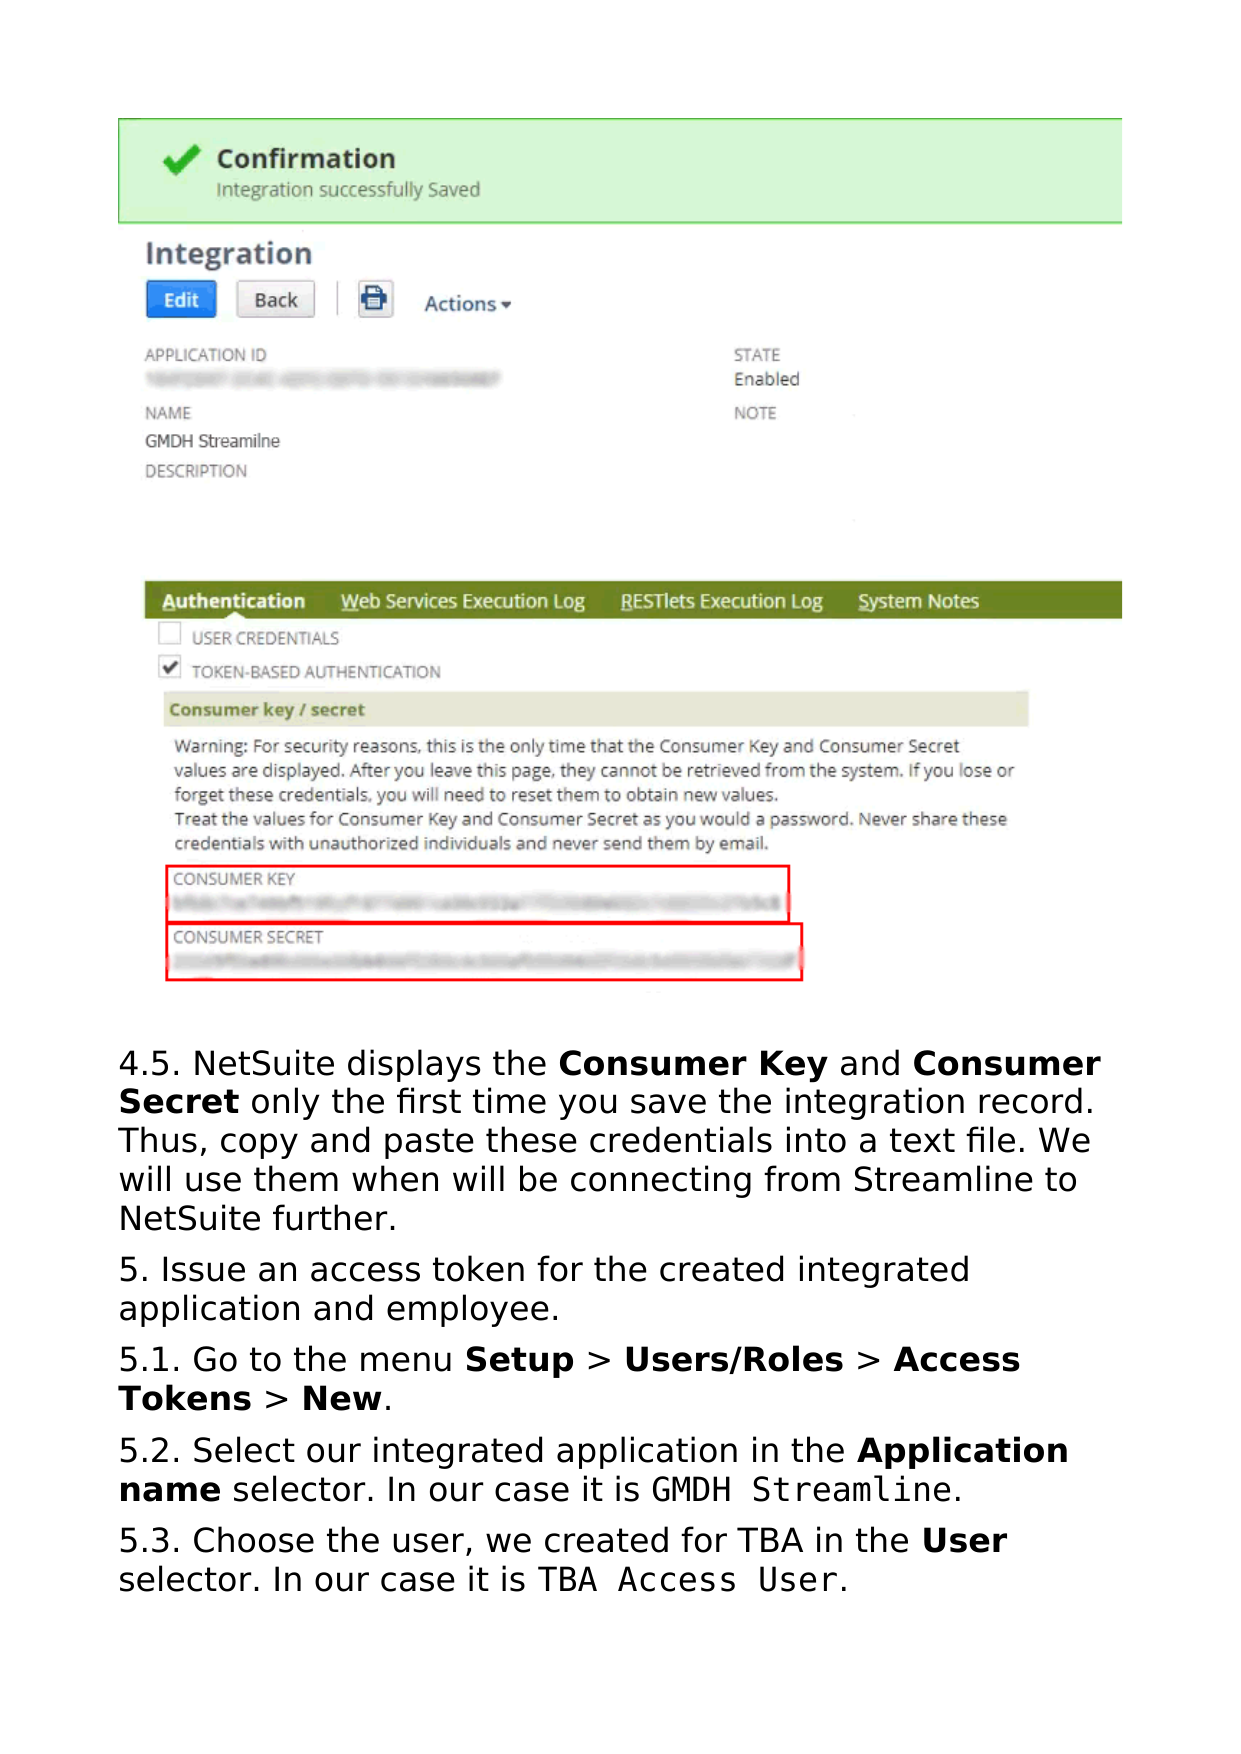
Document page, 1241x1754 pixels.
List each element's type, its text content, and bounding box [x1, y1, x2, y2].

text 4.5. NetSuite displays the Consumer Key and Consumer Secret only the first time you save the integration record. Thus, copy and paste these credentials into a text file. We will use them when will be connecting from Streamline to NetSuite further. [118, 1044, 1122, 1238]
text 5.1. Go to the menu Setup > Users/Roles > Access Tokens > New. [118, 1341, 1122, 1419]
text 5. Issue an access token for the created integrated application and employee. [118, 1251, 1122, 1328]
text 5.2. Select our integrated application in the Application name selector. In our case it is GMDH Streamline. [118, 1431, 1122, 1509]
text 5.3. Choose the user, we created for TBA in the User selector. In our case it is TBA Access User. [118, 1521, 1122, 1599]
picture [118, 118, 1123, 993]
